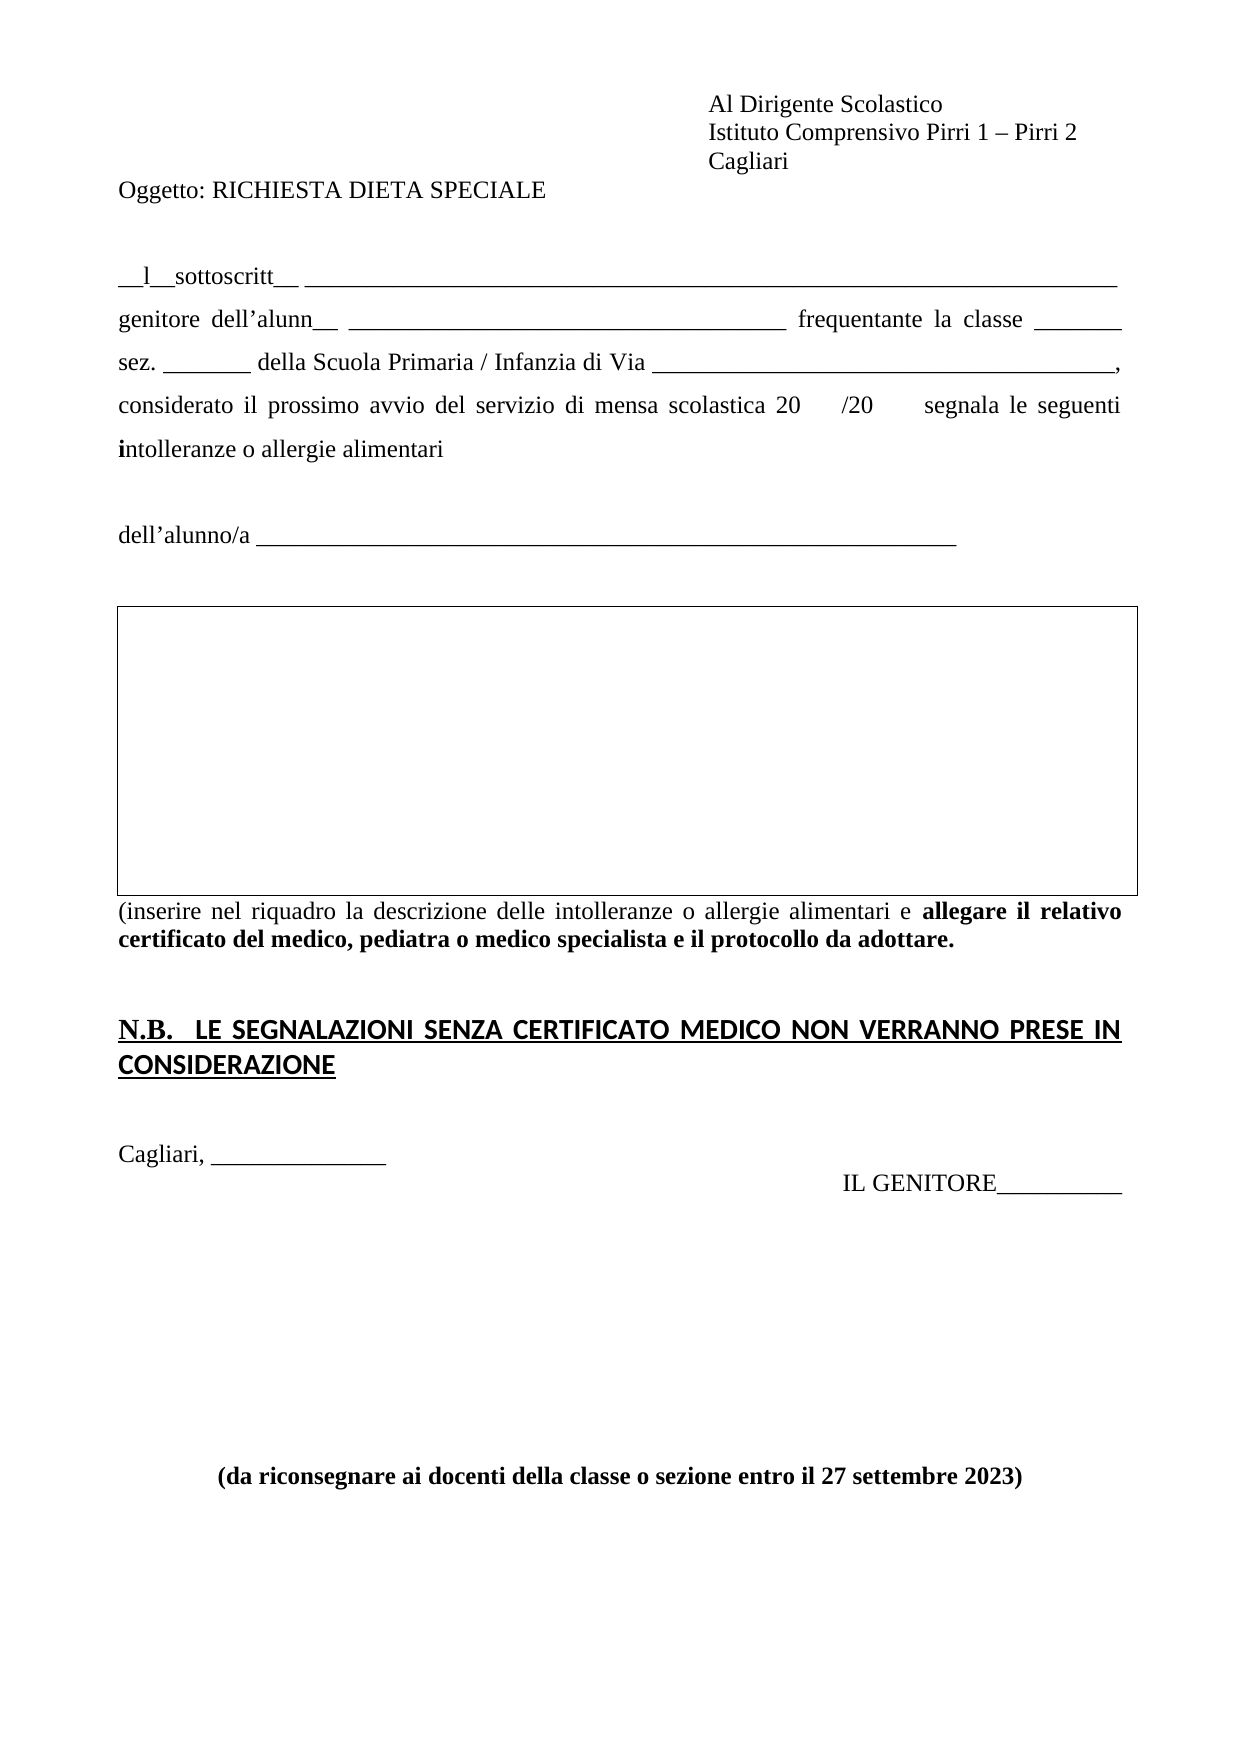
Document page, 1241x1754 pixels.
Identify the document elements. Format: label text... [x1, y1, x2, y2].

text CONSIDERAZIONE [118, 1043, 1122, 1082]
text (inserire nel riquadro la descrizione delle intolleranze o allergie alimentari e allegare il relativo certificato del medico, pediatra o medico specialista e il protocollo da adottare. [118, 896, 1122, 953]
text dell’alunno/a ________________________________________________________ [118, 520, 1122, 549]
text N.B. LE SEGNALAZIONI SENZA CERTIFICATO MEDICO NON VERRANNO PRESE IN [118, 1011, 1122, 1041]
text Cagliari [708, 146, 1122, 175]
text IL GENITORE__________ [118, 1168, 1122, 1197]
text Cagliari, ______________ [118, 1139, 1122, 1168]
text Istituto Comprensivo Pirri 1 – Pirri 2 [708, 117, 1122, 146]
text Al Dirigente Scolastico [708, 89, 1122, 117]
text Oggetto: RICHIESTA DIETA SPECIALE [118, 175, 1122, 204]
text __l__sottoscritt__ _________________________________________________________________ [118, 261, 1122, 290]
text (da riconsegnare ai docenti della classe o sezione entro il 27 settembre 2023) [118, 1461, 1122, 1490]
table_header [118, 607, 1137, 895]
text genitore dell’alunn__ ___________________________________ frequentante la classe _______ sez. _______ della Scuola Primaria / Infanzia di Via _____________________________________, considerato il prossimo avvio del servizio di mensa scolastica 20 /20 segnala le seguenti intolleranze o allergie alimentari [118, 304, 1122, 462]
